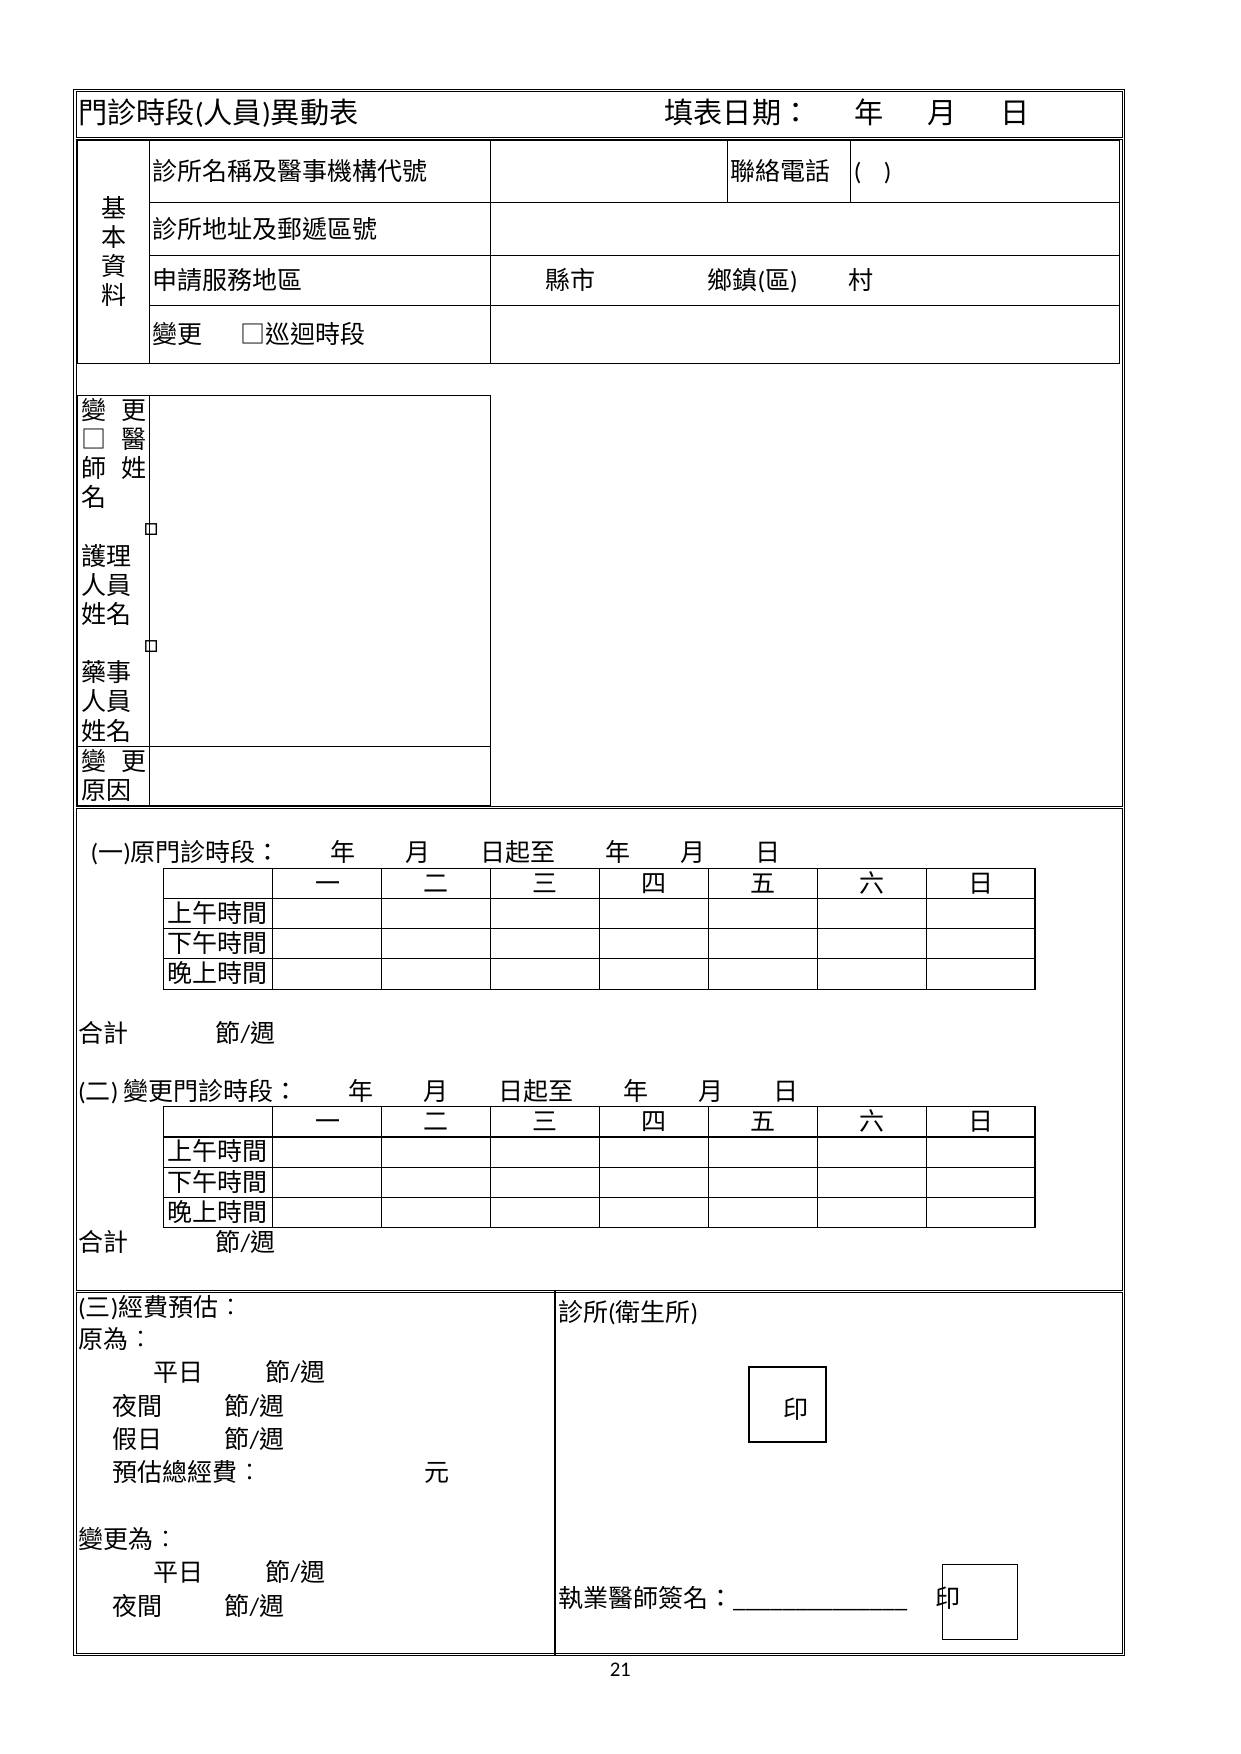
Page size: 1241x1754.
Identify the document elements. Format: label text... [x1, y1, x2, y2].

table_cell [382, 1198, 490, 1227]
table_header 四 [600, 869, 708, 898]
table_cell [273, 1138, 381, 1167]
table_cell 晚上時間 [164, 1198, 272, 1227]
table_cell 申請服務地區 [150, 256, 490, 304]
table_cell [709, 1198, 817, 1227]
table_cell [927, 1198, 1034, 1227]
table_cell [382, 899, 490, 928]
table_cell 晚上時間 [164, 959, 272, 988]
table_cell [273, 899, 381, 928]
table_header [150, 641, 155, 651]
table_cell [491, 1168, 599, 1197]
table_header 日 [927, 1107, 1034, 1136]
table_cell [382, 929, 490, 958]
table_header 基本資料 [78, 141, 149, 363]
table_header 聯絡電話 [728, 141, 850, 202]
table_cell [818, 1198, 926, 1227]
table_cell [491, 899, 599, 928]
table_header 二 [382, 869, 490, 898]
table_cell (三)經費預估︰ 原為︰ 平日 節/週 夜間 節/週 假日 節/週 預估總經費︰ 元 變更為︰ 平日 節/週 夜間 節/週 [77, 1293, 554, 1653]
table_cell [927, 929, 1034, 958]
table_cell [818, 1138, 926, 1167]
table_cell [382, 1168, 490, 1197]
table_cell [927, 899, 1034, 928]
table_cell [709, 1168, 817, 1197]
table_header 門診時段(人員)異動表 填表日期： 年 月 日 [77, 92, 1122, 137]
table_header 一 [273, 869, 381, 898]
table_header [491, 141, 727, 202]
table_cell [818, 959, 926, 988]
table_cell [818, 899, 926, 928]
table_header ( ) [851, 141, 1119, 202]
table_cell [709, 929, 817, 958]
table_cell [77, 140, 1122, 806]
table_header 日 [927, 869, 1034, 898]
table_cell [491, 959, 599, 988]
table_header 五 [709, 869, 817, 898]
table_header 六 [818, 1107, 926, 1136]
table_header [150, 396, 490, 746]
table_cell 下午時間 [164, 1168, 272, 1197]
table_cell [927, 1168, 1034, 1197]
table_cell [382, 959, 490, 988]
table_cell [709, 959, 817, 988]
table_cell [600, 1138, 708, 1167]
table_cell [818, 1168, 926, 1197]
table_cell 上午時間 [164, 899, 272, 928]
table_cell [150, 747, 490, 805]
table_cell [273, 1198, 381, 1227]
table_cell [709, 1138, 817, 1167]
table_cell [927, 959, 1034, 988]
table_header 變更 □醫師姓名 □護理人員姓名 □藥事人員姓名 [78, 396, 149, 746]
table_cell 變更原因 [78, 747, 149, 805]
table_header 五 [709, 1107, 817, 1136]
table_cell [491, 203, 1119, 255]
table_cell 上午時間 [164, 1138, 272, 1167]
table_cell 診所地址及郵遞區號 [150, 203, 490, 255]
table_header 六 [818, 869, 926, 898]
table_cell [491, 1138, 599, 1167]
table_cell [600, 929, 708, 958]
table_cell [600, 959, 708, 988]
table_cell [491, 306, 1119, 363]
table_header [150, 524, 155, 534]
table_cell [491, 1198, 599, 1227]
table_header [164, 869, 272, 898]
table_cell [709, 899, 817, 928]
table_cell 變更 □巡迴時段 [150, 306, 490, 363]
table_cell 縣市 鄉鎮(區) 村 [491, 256, 1119, 304]
table_cell [273, 929, 381, 958]
table_cell 下午時間 [164, 929, 272, 958]
table_header 二 [382, 1107, 490, 1136]
table_header 三 [491, 1107, 599, 1136]
table_cell [600, 1168, 708, 1197]
table_cell [382, 1138, 490, 1167]
table_header 一 [273, 1107, 381, 1136]
table_cell [927, 1138, 1034, 1167]
table_header 診所名稱及醫事機構代號 [150, 141, 490, 202]
table_cell [600, 1198, 708, 1227]
table_cell (一)原門診時段： 年 月 日起至 年 月 日 合計 節/週 (二) 變更門診時段： 年 月 日起至 年 月 日 合計 節/週 [77, 809, 1122, 1289]
table_cell [491, 929, 599, 958]
table_cell [273, 1168, 381, 1197]
table_header 四 [600, 1107, 708, 1136]
table_cell 診所(衛生所) 印 執業醫師簽名：______________ 印 [556, 1293, 1122, 1653]
table_header 三 [491, 869, 599, 898]
table_cell [818, 929, 926, 958]
table_header [164, 1107, 272, 1136]
table_cell [600, 899, 708, 928]
table_cell [273, 959, 381, 988]
